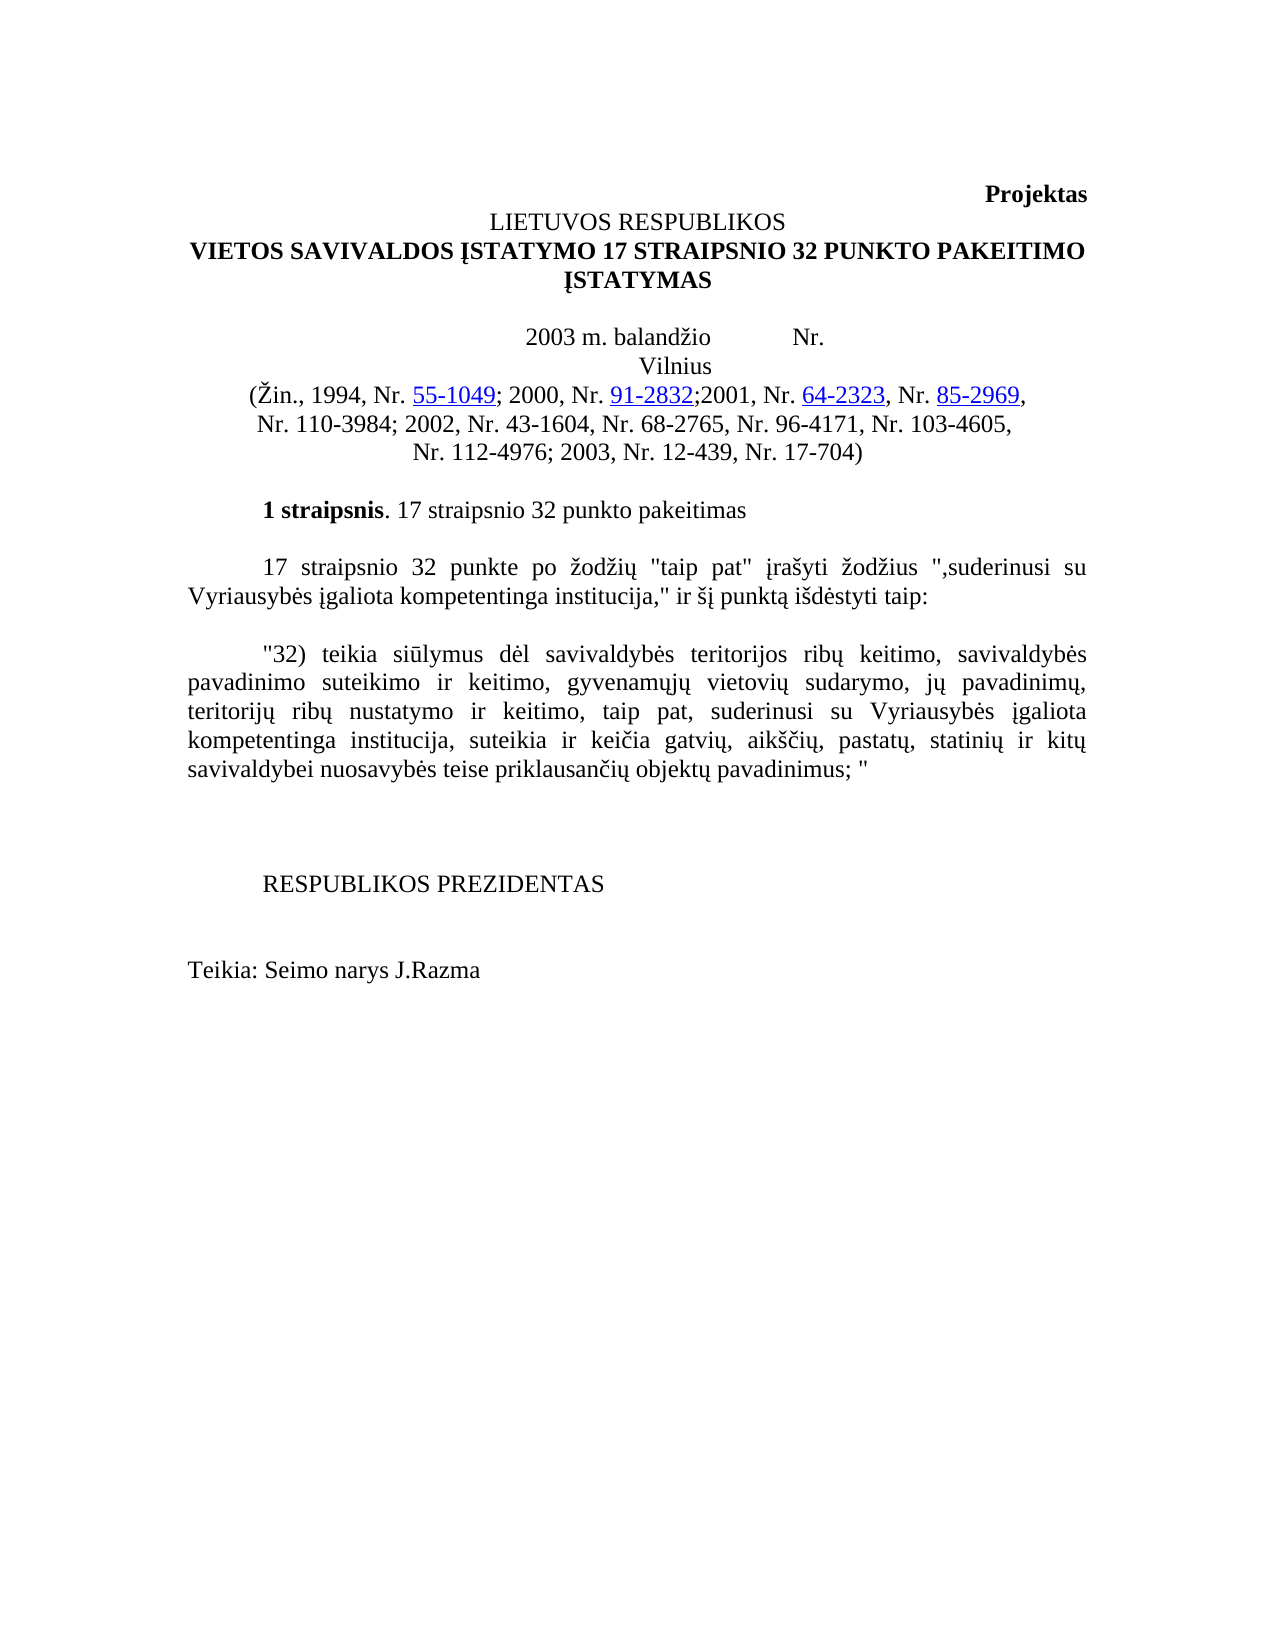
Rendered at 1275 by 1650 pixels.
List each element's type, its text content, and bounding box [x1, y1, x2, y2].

text Vilnius [187, 351, 1087, 380]
text Nr. 110-3984; 2002, Nr. 43-1604, Nr. 68-2765, Nr. 96-4171, Nr. 103-4605, Nr. 112-4976; 2003, Nr. 12-439, Nr. 17-704) [187, 409, 1087, 466]
text 2003 m. balandžio Nr. [187, 322, 1087, 351]
text "32) teikia siūlymus dėl savivaldybės teritorijos ribų keitimo, savivaldybės pavadinimo suteikimo ir keitimo, gyvenamųjų vietovių sudarymo, jų pavadinimų, teritorijų ribų nustatymo ir keitimo, taip pat, suderinusi su Vyriausybės įgaliota kompetentinga institucija, suteikia ir keičia gatvių, aikščių, pastatų, statinių ir kitų savivaldybei nuosavybės teise priklausančių objektų pavadinimus; " [187, 639, 1087, 782]
text LIETUVOS RESPUBLIKOS [187, 207, 1087, 236]
text 1 straipsnis. 17 straipsnio 32 punkto pakeitimas [187, 495, 1087, 524]
text 17 straipsnio 32 punkte po žodžių "taip pat" įrašyti žodžius ",suderinusi su Vyriausybės įgaliota kompetentinga institucija," ir šį punktą išdėstyti taip: [187, 552, 1087, 610]
text VIETOS SAVIVALDOS ĮSTATYMO 17 STRAIPSNIO 32 PUNKTO PAKEITIMO [187, 236, 1087, 265]
text (Žin., 1994, Nr. 55-1049; 2000, Nr. 91-2832;2001, Nr. 64-2323, Nr. 85-2969, [187, 380, 1087, 409]
text RESPUBLIKOS PREZIDENTAS [187, 869, 1087, 897]
text Teikia: Seimo narys J.Razma [187, 955, 1087, 984]
text ĮSTATYMAS [187, 265, 1087, 294]
text Projektas [187, 179, 1087, 207]
